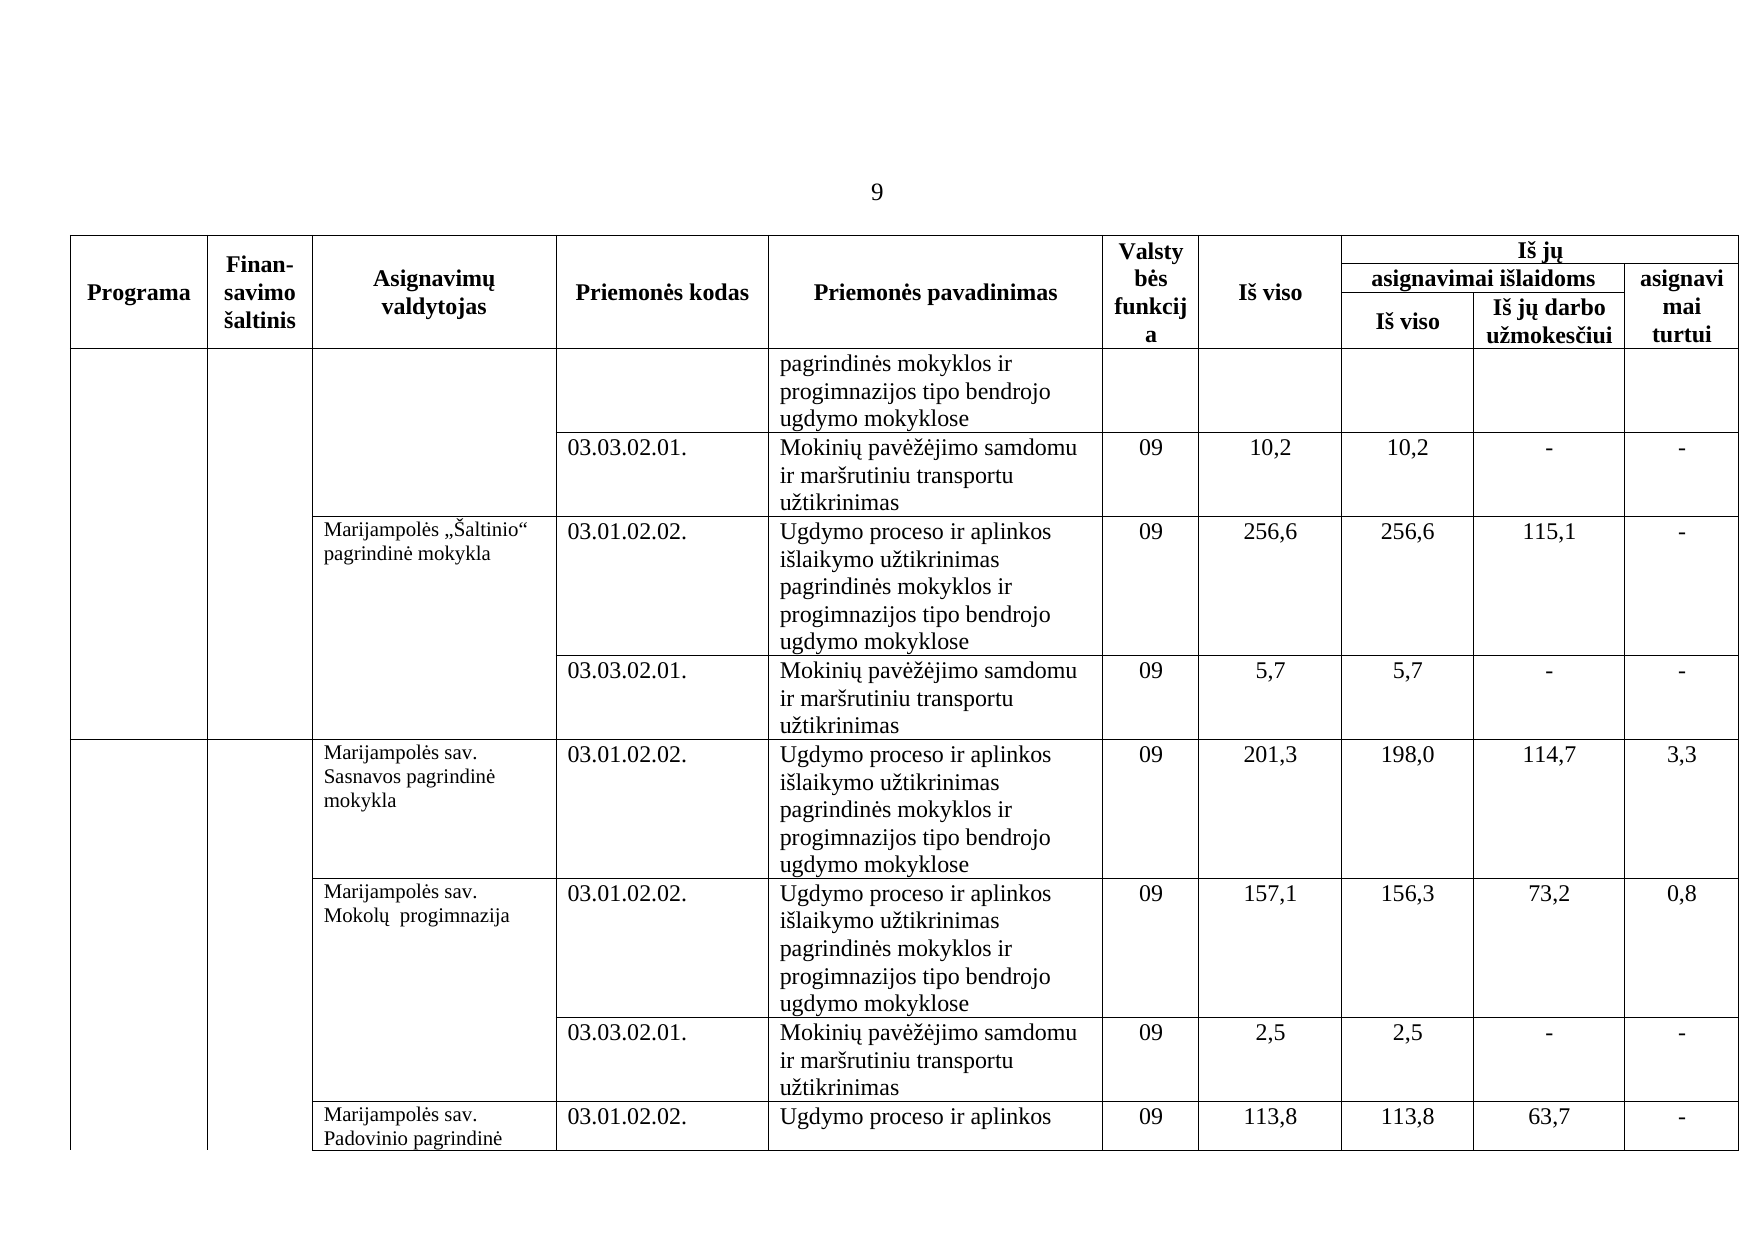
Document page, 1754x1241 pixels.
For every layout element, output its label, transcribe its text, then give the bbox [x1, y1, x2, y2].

table_cell - [1625, 1018, 1738, 1101]
table_cell [71, 432, 207, 516]
table_cell [71, 1101, 207, 1150]
table_cell [71, 740, 207, 878]
table_cell [71, 878, 207, 1017]
table_cell [1199, 349, 1341, 432]
table_cell [208, 740, 312, 878]
table_cell Marijampolės sav. Padovinio pagrindinė [313, 1102, 556, 1150]
table_cell 09 [1103, 740, 1198, 878]
table_cell [313, 655, 556, 739]
table_cell - [1474, 1018, 1624, 1101]
table_cell 113,8 [1199, 1102, 1341, 1150]
table_cell 09 [1103, 879, 1198, 1017]
table_cell [1103, 349, 1198, 432]
table_cell - [1474, 656, 1624, 739]
table_cell 63,7 [1474, 1102, 1624, 1150]
table_cell 5,7 [1199, 656, 1341, 739]
table_cell [1342, 349, 1473, 432]
table_cell 09 [1103, 1018, 1198, 1101]
table_cell - [1625, 656, 1738, 739]
table_cell 03.03.02.01. [557, 656, 768, 739]
table_header Priemonės pavadinimas [769, 236, 1102, 348]
table_cell - [1625, 1102, 1738, 1150]
table_cell Marijampolės sav. Sasnavos pagrindinė mokykla [313, 740, 556, 878]
table_cell Ugdymo proceso ir aplinkos [769, 1102, 1102, 1150]
table_cell [313, 432, 556, 516]
table_cell 09 [1103, 656, 1198, 739]
table_cell Iš viso [1342, 293, 1473, 348]
table_cell Marijampolės sav. Mokolų progimnazija [313, 879, 556, 1017]
table_cell Iš jų darbo užmokesčiui [1474, 293, 1624, 348]
table_header Programa [71, 236, 207, 348]
table_cell Ugdymo proceso ir aplinkos išlaikymo užtikrinimas pagrindinės mokyklos ir progimnazijos tipo bendrojo ugdymo mokyklose [769, 879, 1102, 1017]
table_header Finan-savimo šaltinis [208, 236, 312, 348]
table_cell Ugdymo proceso ir aplinkos išlaikymo užtikrinimas pagrindinės mokyklos ir progimnazijos tipo bendrojo ugdymo mokyklose [769, 517, 1102, 655]
table_cell 156,3 [1342, 879, 1473, 1017]
table_cell [208, 516, 312, 655]
table_cell [208, 878, 312, 1017]
table_cell [71, 349, 207, 432]
table_cell 2,5 [1199, 1018, 1341, 1101]
table_cell 10,2 [1199, 433, 1341, 516]
table_cell 3,3 [1625, 740, 1738, 878]
table_cell Marijampolės „Šaltinio“ pagrindinė mokykla [313, 517, 556, 655]
table_cell [71, 1017, 207, 1101]
table_header Priemonės kodas [557, 236, 768, 348]
table_cell [208, 432, 312, 516]
table_cell [313, 349, 556, 432]
table_cell 09 [1103, 1102, 1198, 1150]
table_cell 115,1 [1474, 517, 1624, 655]
table_cell 03.01.02.02. [557, 879, 768, 1017]
table_cell Mokinių pavėžėjimo samdomu ir maršrutiniu transportu užtikrinimas [769, 1018, 1102, 1101]
table_cell 03.01.02.02. [557, 740, 768, 878]
table_cell 03.03.02.01. [557, 433, 768, 516]
table_header Valstybės funkcija [1103, 236, 1198, 348]
table_cell 201,3 [1199, 740, 1341, 878]
table_cell pagrindinės mokyklos ir progimnazijos tipo bendrojo ugdymo mokyklose [769, 349, 1102, 432]
table_cell 03.03.02.01. [557, 1018, 768, 1101]
table_cell [208, 655, 312, 739]
table_cell Mokinių pavėžėjimo samdomu ir maršrutiniu transportu užtikrinimas [769, 433, 1102, 516]
table_cell [71, 655, 207, 739]
table_cell - [1625, 433, 1738, 516]
table_cell 5,7 [1342, 656, 1473, 739]
table_cell 0,8 [1625, 879, 1738, 1017]
table_cell [208, 1017, 312, 1101]
table_cell [1474, 349, 1624, 432]
table_cell [208, 1101, 312, 1150]
table_cell - [1625, 349, 1738, 432]
table_cell 2,5 [1342, 1018, 1473, 1101]
table_cell Ugdymo proceso ir aplinkos išlaikymo užtikrinimas pagrindinės mokyklos ir progimnazijos tipo bendrojo ugdymo mokyklose [769, 740, 1102, 878]
table_cell asignavimai turtui įsigyti [1625, 264, 1738, 348]
table_cell 09 [1103, 433, 1198, 516]
table_cell 256,6 [1199, 517, 1341, 655]
table_header Asignavimų valdytojas [313, 236, 556, 348]
table_cell - [1474, 433, 1624, 516]
table_cell asignavimai išlaidoms [1342, 264, 1624, 292]
table_cell [313, 1017, 556, 1101]
table_cell [208, 349, 312, 432]
table_cell 73,2 [1474, 879, 1624, 1017]
table_cell [557, 349, 768, 432]
table_cell 256,6 [1342, 517, 1473, 655]
table_cell 157,1 [1199, 879, 1341, 1017]
table_cell [71, 516, 207, 655]
table_cell 114,7 [1474, 740, 1624, 878]
table_cell 03.01.02.02. [557, 517, 768, 655]
table_cell Mokinių pavėžėjimo samdomu ir maršrutiniu transportu užtikrinimas [769, 656, 1102, 739]
table_cell 10,2 [1342, 433, 1473, 516]
table_cell - [1625, 517, 1738, 655]
table_cell 113,8 [1342, 1102, 1473, 1150]
table_cell 03.01.02.02. [557, 1102, 768, 1150]
table_cell 09 [1103, 517, 1198, 655]
table_cell 198,0 [1342, 740, 1473, 878]
table_header Iš jų [1342, 236, 1738, 263]
table_header Iš viso [1199, 236, 1341, 348]
